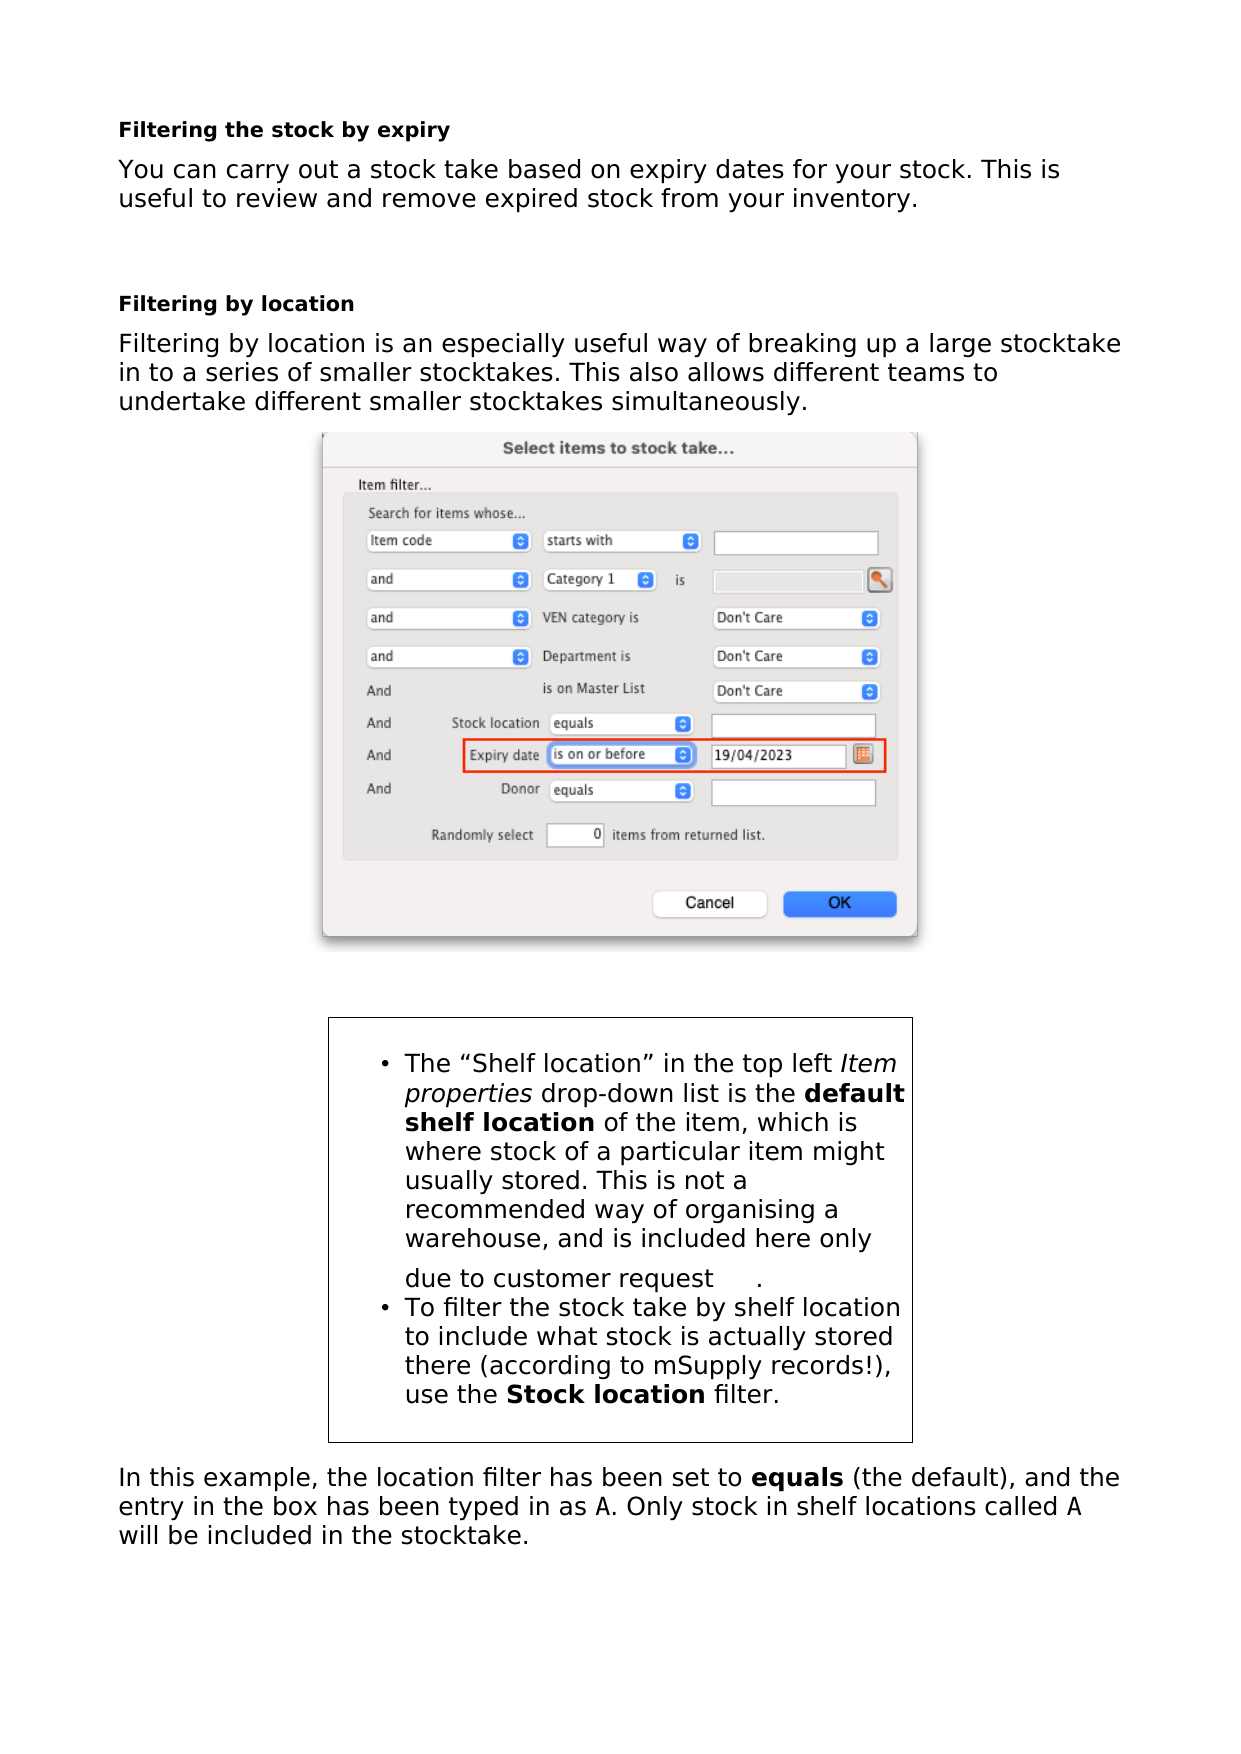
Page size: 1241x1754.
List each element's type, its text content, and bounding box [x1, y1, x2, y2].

subtitle Filtering by location [118, 292, 1122, 317]
text In this example, the location filter has been set to equals (the default), and the entry in the box has been typed in as A. Only stock in shelf locations called A will be included in the stocktake. [118, 1285, 1122, 1551]
text Filtering by location is an especially useful way of breaking up a large stocktake in to a series of smaller stocktakes. This also allows different teams to undertake different smaller stocktakes simultaneously. [118, 329, 1122, 417]
text You can carry out a stock take based on expiry dates for your stock. This is useful to review and remove expired stock from your inventory. [118, 155, 1122, 213]
table_header The “Shelf location” in the top left Item properties drop-down list is the default shelf location of the item, which is where stock of a particular item might usually stored. This is not a recommended way of organising a warehouse, and is included here only due to customer request . To filter the stock take by shelf location to include what stock is actually stored there (according to mSupply records!), use the Stock location filter. [329, 1018, 912, 1442]
picture [307, 432, 933, 952]
subtitle Filtering the stock by expiry [118, 118, 1122, 142]
